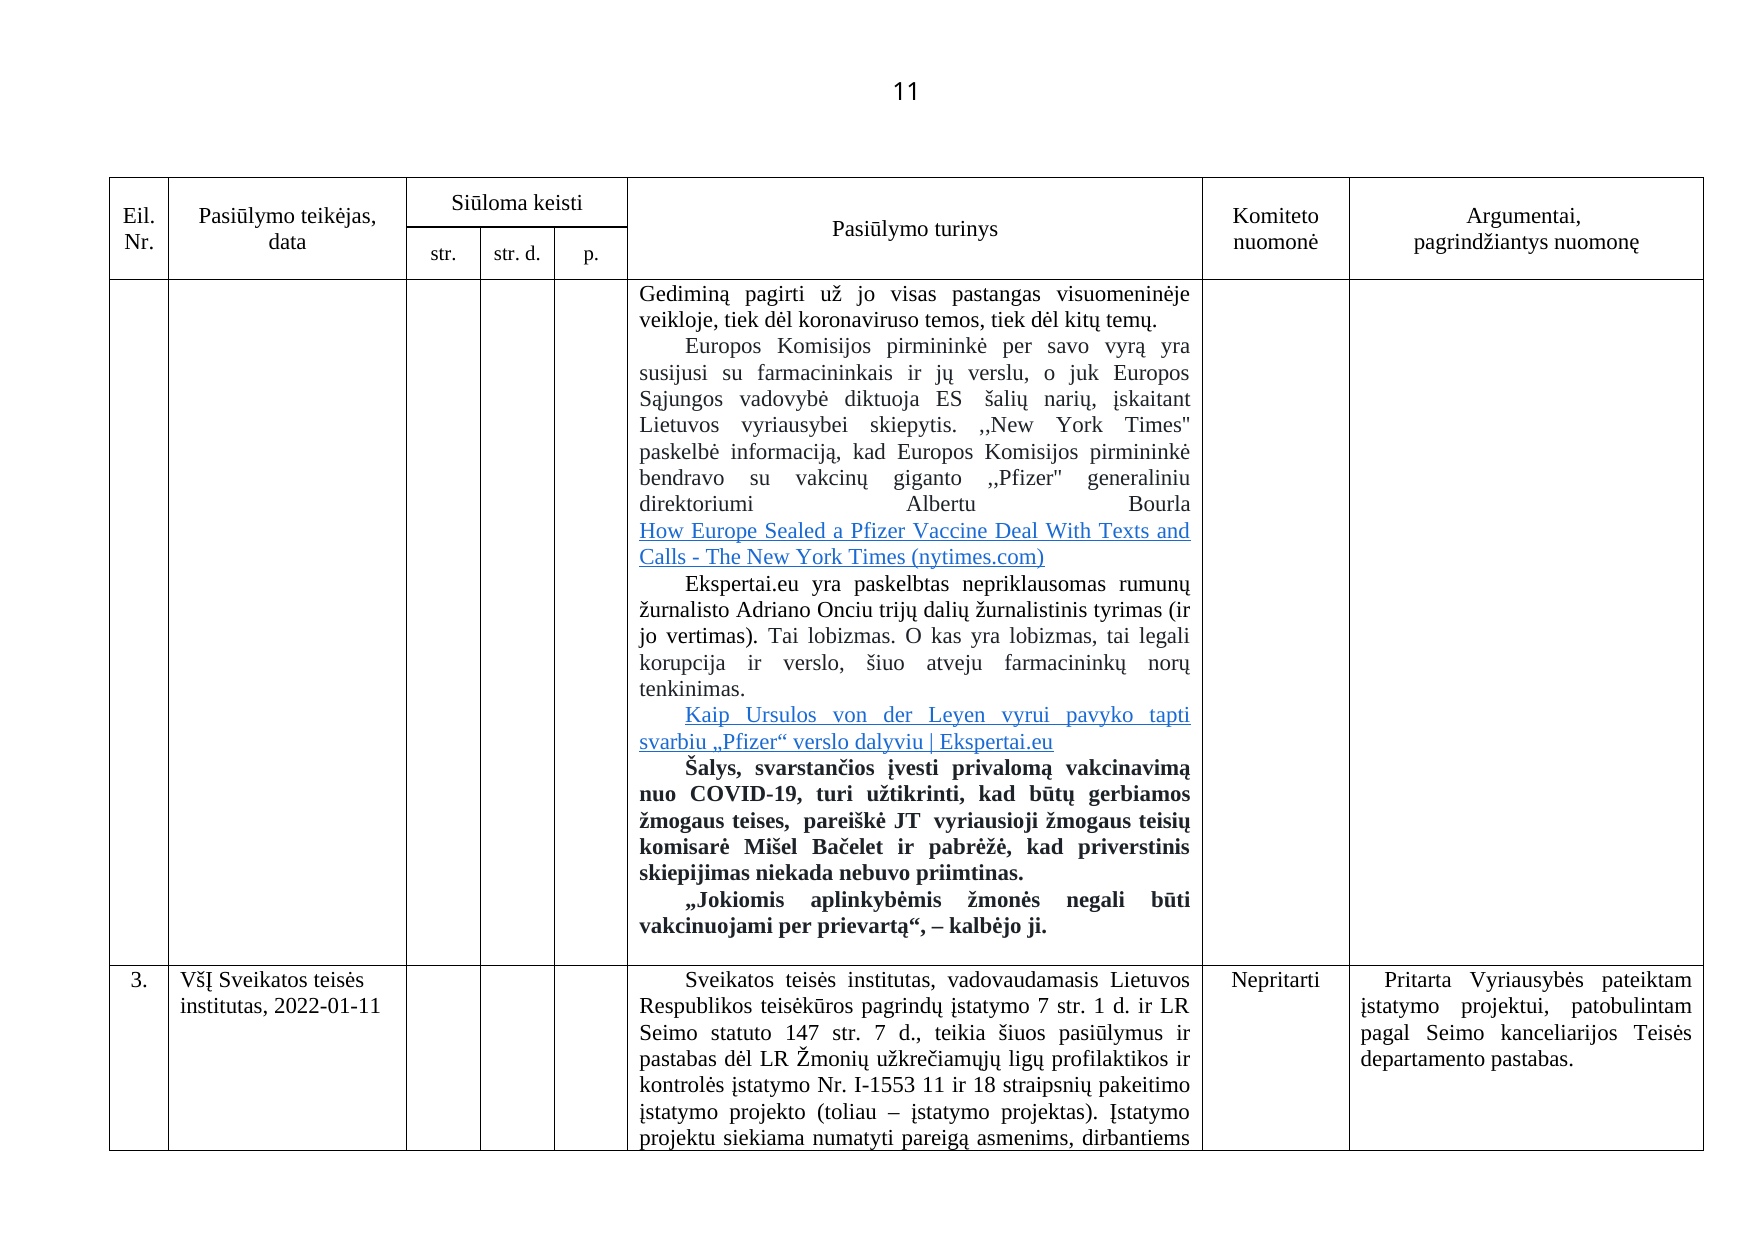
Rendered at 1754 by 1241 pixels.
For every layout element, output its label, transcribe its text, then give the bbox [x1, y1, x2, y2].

table_cell Pritarta Vyriausybės pateiktam įstatymo projektui, patobulintam pagal Seimo kanceliarijos Teisės departamento pastabas. [1350, 966, 1703, 1150]
table_cell [169, 280, 406, 965]
table_cell [1203, 280, 1349, 965]
table_cell [407, 966, 480, 1150]
table_header Pasiūlymo teikėjas, data [169, 178, 406, 279]
table_cell [1350, 280, 1703, 965]
table_cell [481, 280, 554, 965]
table_header Argumentai, pagrindžiantys nuomonę [1350, 178, 1703, 279]
table_cell Nepritarti [1203, 966, 1349, 1150]
table_cell [407, 280, 480, 965]
table_header Pasiūlymo turinys [628, 178, 1202, 279]
table_cell str. d. [481, 228, 554, 279]
table_cell [481, 966, 554, 1150]
table_header Eil. Nr. [110, 178, 168, 279]
table_header Siūloma keisti [407, 178, 627, 226]
table_cell VšĮ Sveikatos teisės institutas, 2022-01-11 [169, 966, 406, 1150]
table_cell 3. [110, 966, 168, 1150]
table_cell Gediminą pagirti už jo visas pastangas visuomeninėje veikloje, tiek dėl koronaviruso temos, tiek dėl kitų temų. Europos Komisijos pirmininkė per savo vyrą yra susijusi su farmacininkais ir jų verslu, o juk Europos Sąjungos vadovybė diktuoja ES šalių narių, įskaitant Lietuvos vyriausybei skiepytis. ,,New York Times'' paskelbė informaciją, kad Europos Komisijos pirmininkė bendravo su vakcinų giganto ,,Pfizer'' generaliniu direktoriumi Albertu Bourla How Europe Sealed a Pfizer Vaccine Deal With Texts and Calls - The New York Times (nytimes.com) Ekspertai.eu yra paskelbtas nepriklausomas rumunų žurnalisto Adriano Onciu trijų dalių žurnalistinis tyrimas (ir jo vertimas). Tai lobizmas. O kas yra lobizmas, tai legali korupcija ir verslo, šiuo atveju farmacininkų norų tenkinimas. Kaip Ursulos von der Leyen vyrui pavyko tapti svarbiu „Pfizer“ verslo dalyviu | Ekspertai.eu Šalys, svarstančios įvesti privalomą vakcinavimą nuo COVID-19, turi užtikrinti, kad būtų gerbiamos žmogaus teises, pareiškė JT vyriausioji žmogaus teisių komisarė Mišel Bačelet ir pabrėžė, kad priverstinis skiepijimas niekada nebuvo priimtinas. „Jokiomis aplinkybėmis žmonės negali būti vakcinuojami per prievartą“, – kalbėjo ji. [628, 280, 1202, 965]
table_cell str. [407, 228, 480, 279]
table_cell [555, 966, 627, 1150]
table_header Komiteto nuomonė [1203, 178, 1349, 279]
table_cell Sveikatos teisės institutas, vadovaudamasis Lietuvos Respublikos teisėkūros pagrindų įstatymo 7 str. 1 d. ir LR Seimo statuto 147 str. 7 d., teikia šiuos pasiūlymus ir pastabas dėl LR Žmonių užkrečiamųjų ligų profilaktikos ir kontrolės įstatymo Nr. I-1553 11 ir 18 straipsnių pakeitimo įstatymo projekto (toliau – įstatymo projektas). Įstatymo projektu siekiama numatyti pareigą asmenims, dirbantiems [628, 966, 1202, 1150]
table_cell [110, 280, 168, 965]
table_cell p. [555, 228, 627, 279]
table_cell [555, 280, 627, 965]
